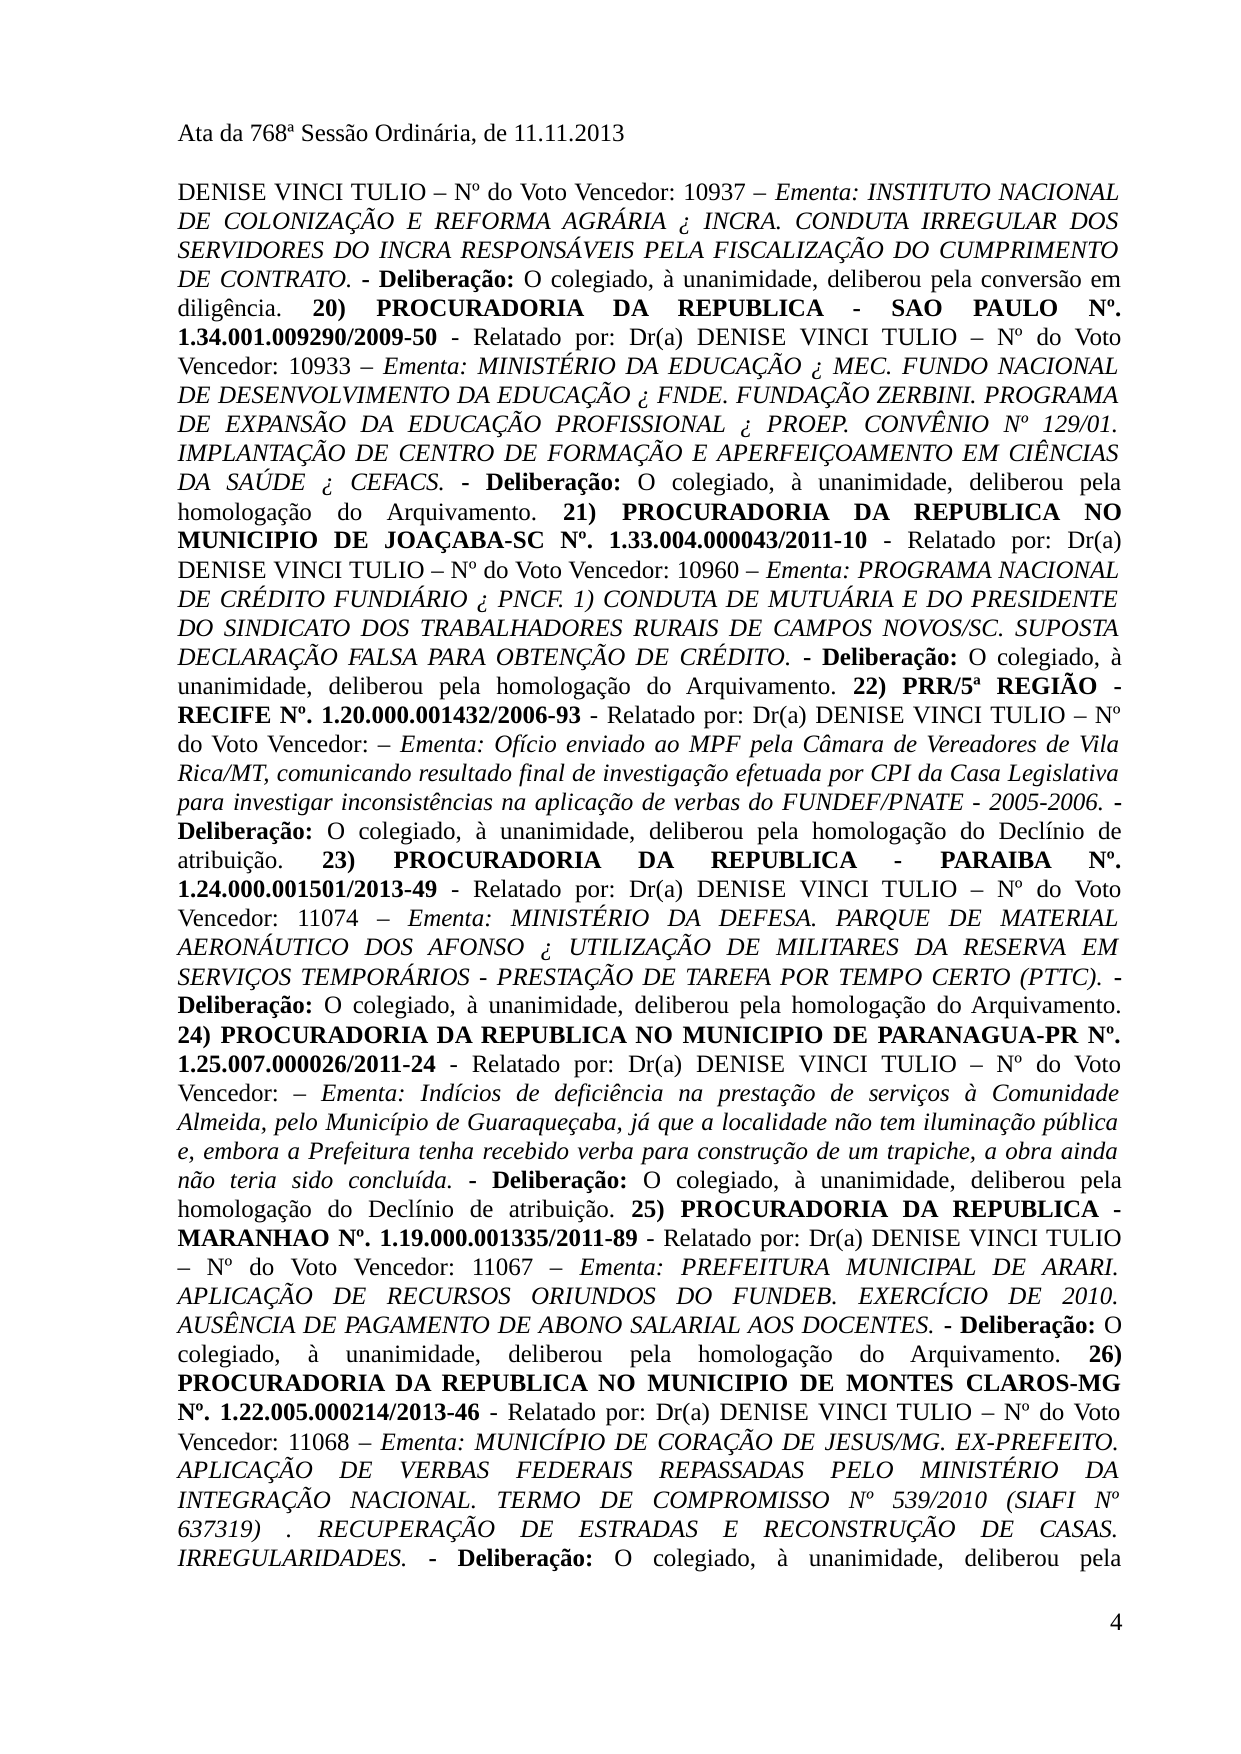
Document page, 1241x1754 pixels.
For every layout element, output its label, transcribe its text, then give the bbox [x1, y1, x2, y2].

text DENISE VINCI TULIO – Nº do Voto Vencedor: 10937 – Ementa: INSTITUTO NACIONAL DE COLONIZAÇÃO E REFORMA AGRÁRIA ¿ INCRA. CONDUTA IRREGULAR DOS SERVIDORES DO INCRA RESPONSÁVEIS PELA FISCALIZAÇÃO DO CUMPRIMENTO DE CONTRATO. - Deliberação: O colegiado, à unanimidade, deliberou pela conversão em diligência. 20) PROCURADORIA DA REPUBLICA - SAO PAULO Nº. 1.34.001.009290/2009-50 - Relatado por: Dr(a) DENISE VINCI TULIO – Nº do Voto Vencedor: 10933 – Ementa: MINISTÉRIO DA EDUCAÇÃO ¿ MEC. FUNDO NACIONAL DE DESENVOLVIMENTO DA EDUCAÇÃO ¿ FNDE. FUNDAÇÃO ZERBINI. PROGRAMA DE EXPANSÃO DA EDUCAÇÃO PROFISSIONAL ¿ PROEP. CONVÊNIO Nº 129/01. IMPLANTAÇÃO DE CENTRO DE FORMAÇÃO E APERFEIÇOAMENTO EM CIÊNCIAS DA SAÚDE ¿ CEFACS. - Deliberação: O colegiado, à unanimidade, deliberou pela homologação do Arquivamento. 21) PROCURADORIA DA REPUBLICA NO MUNICIPIO DE JOAÇABA-SC Nº. 1.33.004.000043/2011-10 - Relatado por: Dr(a) DENISE VINCI TULIO – Nº do Voto Vencedor: 10960 – Ementa: PROGRAMA NACIONAL DE CRÉDITO FUNDIÁRIO ¿ PNCF. 1) CONDUTA DE MUTUÁRIA E DO PRESIDENTE DO SINDICATO DOS TRABALHADORES RURAIS DE CAMPOS NOVOS/SC. SUPOSTA DECLARAÇÃO FALSA PARA OBTENÇÃO DE CRÉDITO. - Deliberação: O colegiado, à unanimidade, deliberou pela homologação do Arquivamento. 22) PRR/5ª REGIÃO - RECIFE Nº. 1.20.000.001432/2006-93 - Relatado por: Dr(a) DENISE VINCI TULIO – Nº do Voto Vencedor: – Ementa: Ofício enviado ao MPF pela Câmara de Vereadores de Vila Rica/MT, comunicando resultado final de investigação efetuada por CPI da Casa Legislativa para investigar inconsistências na aplicação de verbas do FUNDEF/PNATE - 2005-2006. - Deliberação: O colegiado, à unanimidade, deliberou pela homologação do Declínio de atribuição. 23) PROCURADORIA DA REPUBLICA - PARAIBA Nº. 1.24.000.001501/2013-49 - Relatado por: Dr(a) DENISE VINCI TULIO – Nº do Voto Vencedor: 11074 – Ementa: MINISTÉRIO DA DEFESA. PARQUE DE MATERIAL AERONÁUTICO DOS AFONSO ¿ UTILIZAÇÃO DE MILITARES DA RESERVA EM SERVIÇOS TEMPORÁRIOS - PRESTAÇÃO DE TAREFA POR TEMPO CERTO (PTTC). - Deliberação: O colegiado, à unanimidade, deliberou pela homologação do Arquivamento. 24) PROCURADORIA DA REPUBLICA NO MUNICIPIO DE PARANAGUA-PR Nº. 1.25.007.000026/2011-24 - Relatado por: Dr(a) DENISE VINCI TULIO – Nº do Voto Vencedor: – Ementa: Indícios de deficiência na prestação de serviços à Comunidade Almeida, pelo Município de Guaraqueçaba, já que a localidade não tem iluminação pública e, embora a Prefeitura tenha recebido verba para construção de um trapiche, a obra ainda não teria sido concluída. - Deliberação: O colegiado, à unanimidade, deliberou pela homologação do Declínio de atribuição. 25) PROCURADORIA DA REPUBLICA - MARANHAO Nº. 1.19.000.001335/2011-89 - Relatado por: Dr(a) DENISE VINCI TULIO – Nº do Voto Vencedor: 11067 – Ementa: PREFEITURA MUNICIPAL DE ARARI. APLICAÇÃO DE RECURSOS ORIUNDOS DO FUNDEB. EXERCÍCIO DE 2010. AUSÊNCIA DE PAGAMENTO DE ABONO SALARIAL AOS DOCENTES. - Deliberação: O colegiado, à unanimidade, deliberou pela homologação do Arquivamento. 26) PROCURADORIA DA REPUBLICA NO MUNICIPIO DE MONTES CLAROS-MG Nº. 1.22.005.000214/2013-46 - Relatado por: Dr(a) DENISE VINCI TULIO – Nº do Voto Vencedor: 11068 – Ementa: MUNICÍPIO DE CORAÇÃO DE JESUS/MG. EX-PREFEITO. APLICAÇÃO DE VERBAS FEDERAIS REPASSADAS PELO MINISTÉRIO DA INTEGRAÇÃO NACIONAL. TERMO DE COMPROMISSO Nº 539/2010 (SIAFI Nº 637319) . RECUPERAÇÃO DE ESTRADAS E RECONSTRUÇÃO DE CASAS. IRREGULARIDADES. - Deliberação: O colegiado, à unanimidade, deliberou pela [177, 177, 1122, 1572]
